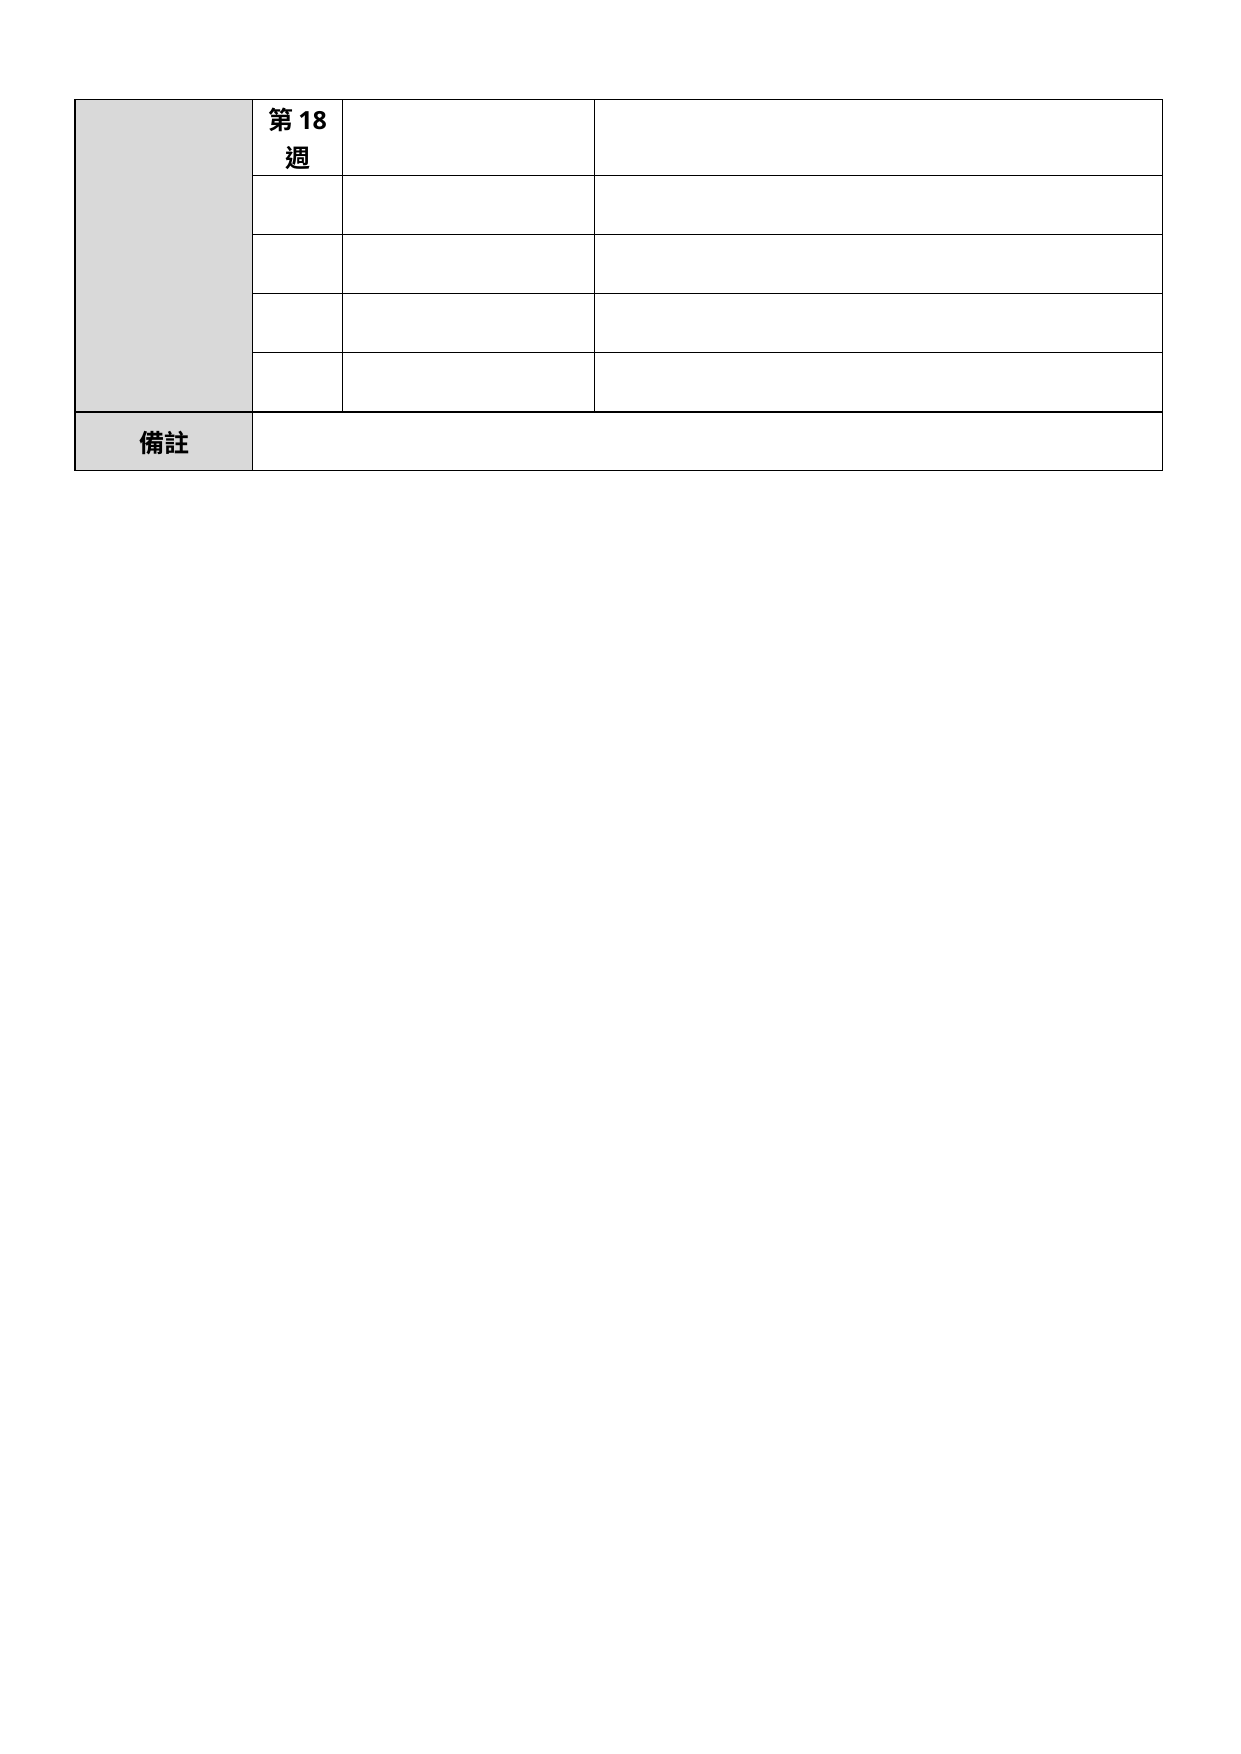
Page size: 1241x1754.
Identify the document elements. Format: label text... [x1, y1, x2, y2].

table_cell [253, 294, 342, 352]
table_cell [595, 235, 1162, 293]
table_cell [253, 176, 342, 234]
table_cell [343, 294, 594, 352]
table_cell [253, 413, 1162, 470]
table_cell [343, 100, 594, 175]
table_cell [595, 100, 1162, 175]
table_cell 第18週 [253, 100, 342, 175]
table_cell [595, 176, 1162, 234]
table_cell [343, 176, 594, 234]
table_cell [76, 100, 252, 411]
table_cell [595, 294, 1162, 352]
table_cell 備註 [76, 413, 252, 470]
table_cell [343, 235, 594, 293]
table_cell [343, 353, 594, 411]
table_cell [253, 353, 342, 411]
table_cell [595, 353, 1162, 411]
table_cell [253, 235, 342, 293]
